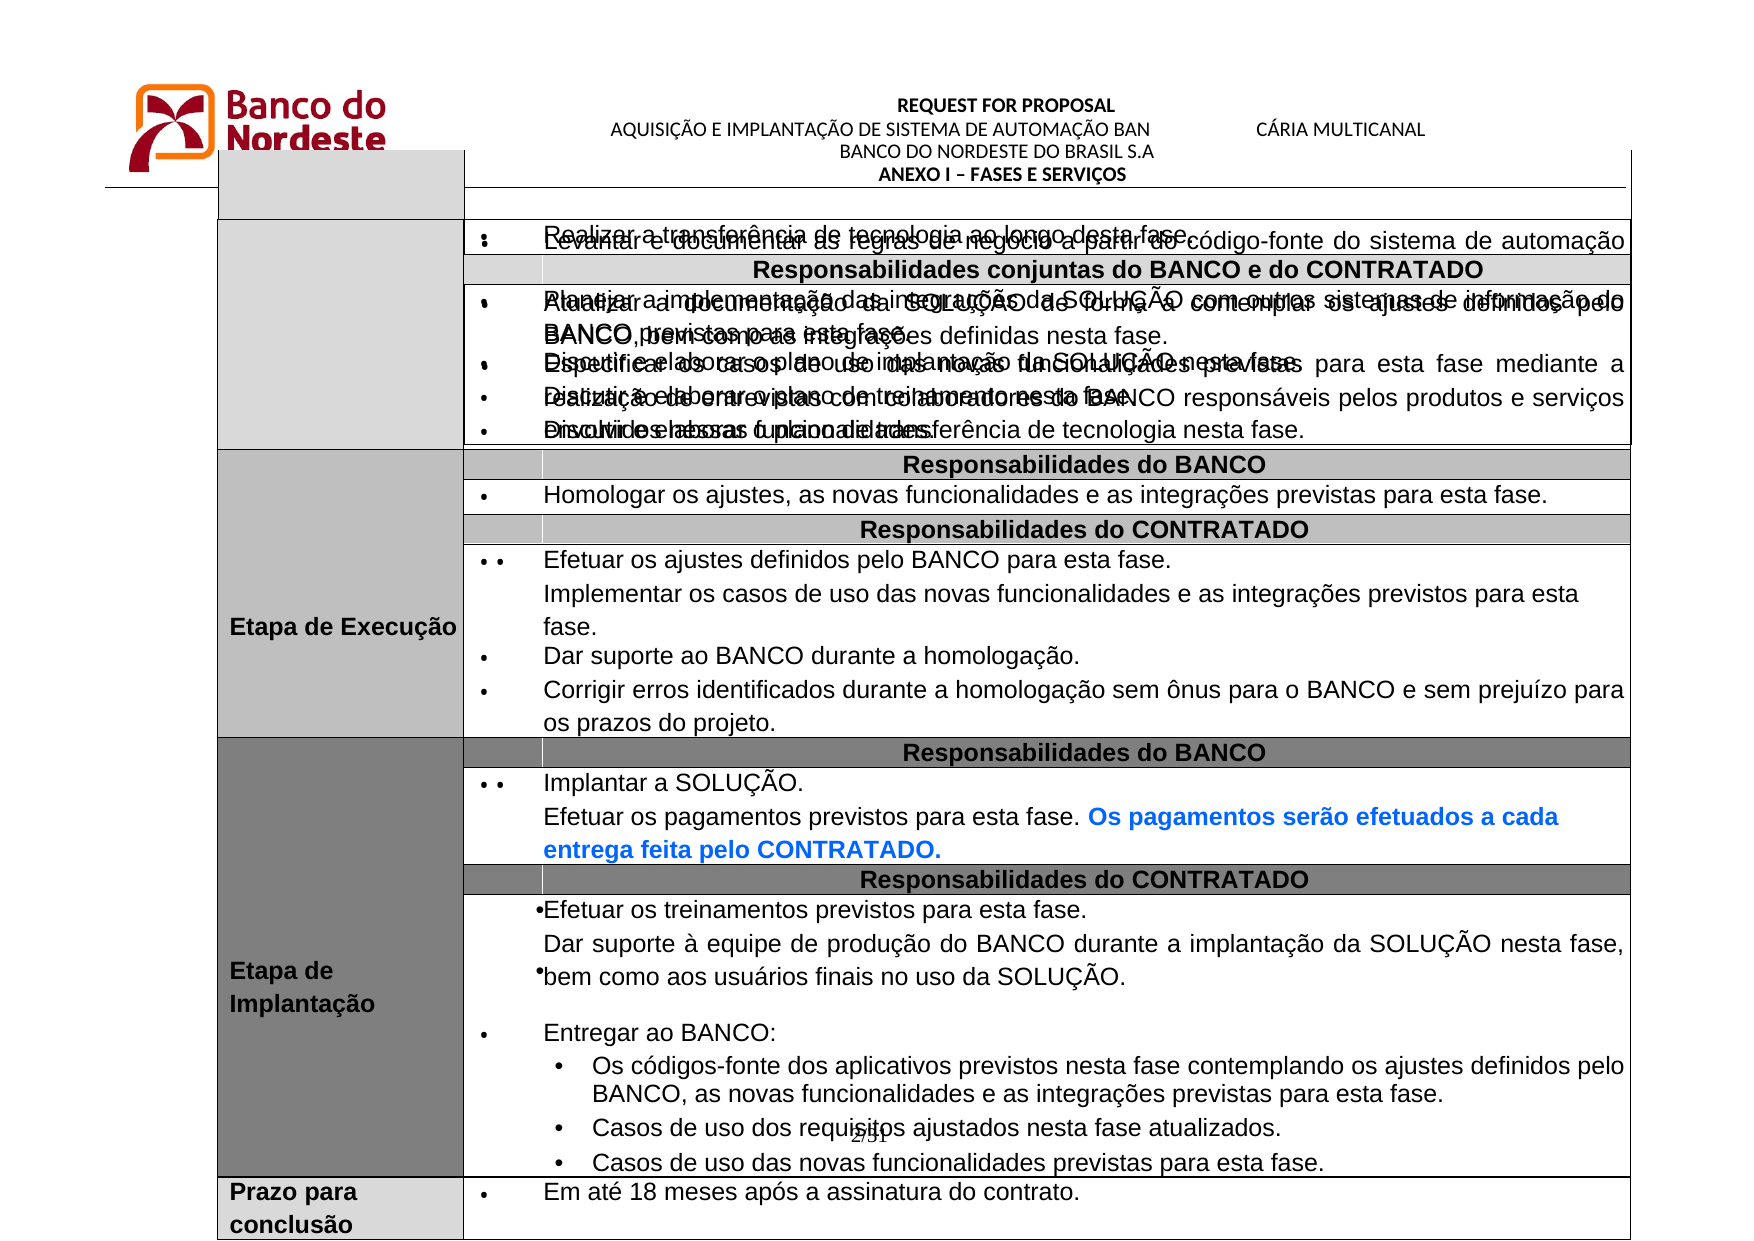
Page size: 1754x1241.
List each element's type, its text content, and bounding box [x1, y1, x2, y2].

table_cell Etapa de Execução [218, 450, 463, 641]
table_cell [218, 381, 463, 415]
table_cell • [465, 150, 543, 219]
table_cell • • [464, 545, 542, 641]
table_cell Dar suporte ao BANCO durante a homologação. [543, 641, 1630, 675]
table_header Realizar a transferência de tecnologia ao longo desta fase. [543, 220, 1630, 254]
table_cell [464, 865, 542, 894]
table_cell Homologar os ajustes, as novas funcionalidades e as integrações previstas para esta fase. [543, 480, 1630, 514]
table_cell Discutir e elaborar o plano de implantação da SOLUÇÃO nesta fase. [543, 347, 1630, 381]
table_cell Implantar a SOLUÇÃO. Efetuar os pagamentos previstos para esta fase. Os pagamentos serão efetuados a cada entrega feita pelo CONTRATADO. [543, 768, 1630, 864]
table_cell Discutir e elaborar o plano de treinamento nesta fase. [543, 381, 1630, 415]
table_cell Prazo para conclusão [218, 1178, 463, 1239]
table_cell • [464, 1178, 542, 1239]
table_cell • • [464, 768, 542, 864]
table_cell Responsabilidades do BANCO [543, 450, 1630, 479]
table_cell [219, 150, 464, 219]
table_cell Levantar e documentar as regras de negócio a partir do código-fonte do sistema de automação bancária atualmente em uso no BANCO. [543, 150, 1631, 219]
table_cell Efetuar os ajustes definidos pelo BANCO para esta fase. Implementar os casos de uso das novas funcionalidades e as integrações previstos para esta fase. [543, 545, 1630, 641]
table_cell • [464, 480, 542, 514]
table_cell Efetuar os treinamentos previstos para esta fase. Dar suporte à equipe de produção do BANCO durante a implantação da SOLUÇÃO nesta fase, bem como aos usuários finais no uso da SOLUÇÃO. [543, 895, 1630, 1018]
table_cell Responsabilidades do CONTRATADO [543, 515, 1630, 543]
picture [118, 73, 393, 180]
table_cell • [464, 285, 542, 347]
table_header [218, 220, 463, 347]
table_cell [218, 347, 463, 381]
table_cell • [464, 415, 542, 449]
table_cell [218, 641, 463, 675]
table_header • [464, 220, 542, 254]
table_cell [464, 255, 542, 284]
table_cell Discutir e elaborar o plano de transferência de tecnologia nesta fase. [543, 415, 1630, 449]
table_cell • [464, 1018, 542, 1176]
table_cell [218, 675, 463, 737]
table_cell Em até 18 meses após a assinatura do contrato. [543, 1178, 1630, 1239]
table_cell • [464, 675, 542, 737]
table_cell Entregar ao BANCO: Os códigos-fonte dos aplicativos previstos nesta fase contemplando os ajustes definidos pelo BANCO, as novas funcionalidades e as integrações previstas para esta fase. Casos de uso dos requisitos ajustados nesta fase atualizados. Casos de uso das novas funcionalidades previstas para esta fase. [543, 1018, 1630, 1176]
table_cell • [464, 381, 542, 415]
table_cell Planejar a implementação das integrações da SOLUÇÃO com outros sistemas de informação do BANCO previstas para esta fase. [543, 285, 1630, 347]
table_cell [218, 415, 463, 449]
table_cell [464, 738, 542, 767]
table_cell Responsabilidades do CONTRATADO [543, 865, 1630, 894]
table_cell [464, 895, 542, 1018]
table_cell Etapa de Implantação [218, 738, 463, 1018]
table_cell • [464, 347, 542, 381]
table_cell Responsabilidades conjuntas do BANCO e do CONTRATADO [543, 255, 1630, 284]
table_cell • [464, 641, 542, 675]
table_cell Responsabilidades do BANCO [543, 738, 1630, 767]
table_cell [218, 1018, 463, 1176]
table_cell [464, 450, 542, 479]
table_cell Corrigir erros identificados durante a homologação sem ônus para o BANCO e sem prejuízo para os prazos do projeto. [543, 675, 1630, 737]
table_cell [464, 515, 542, 543]
